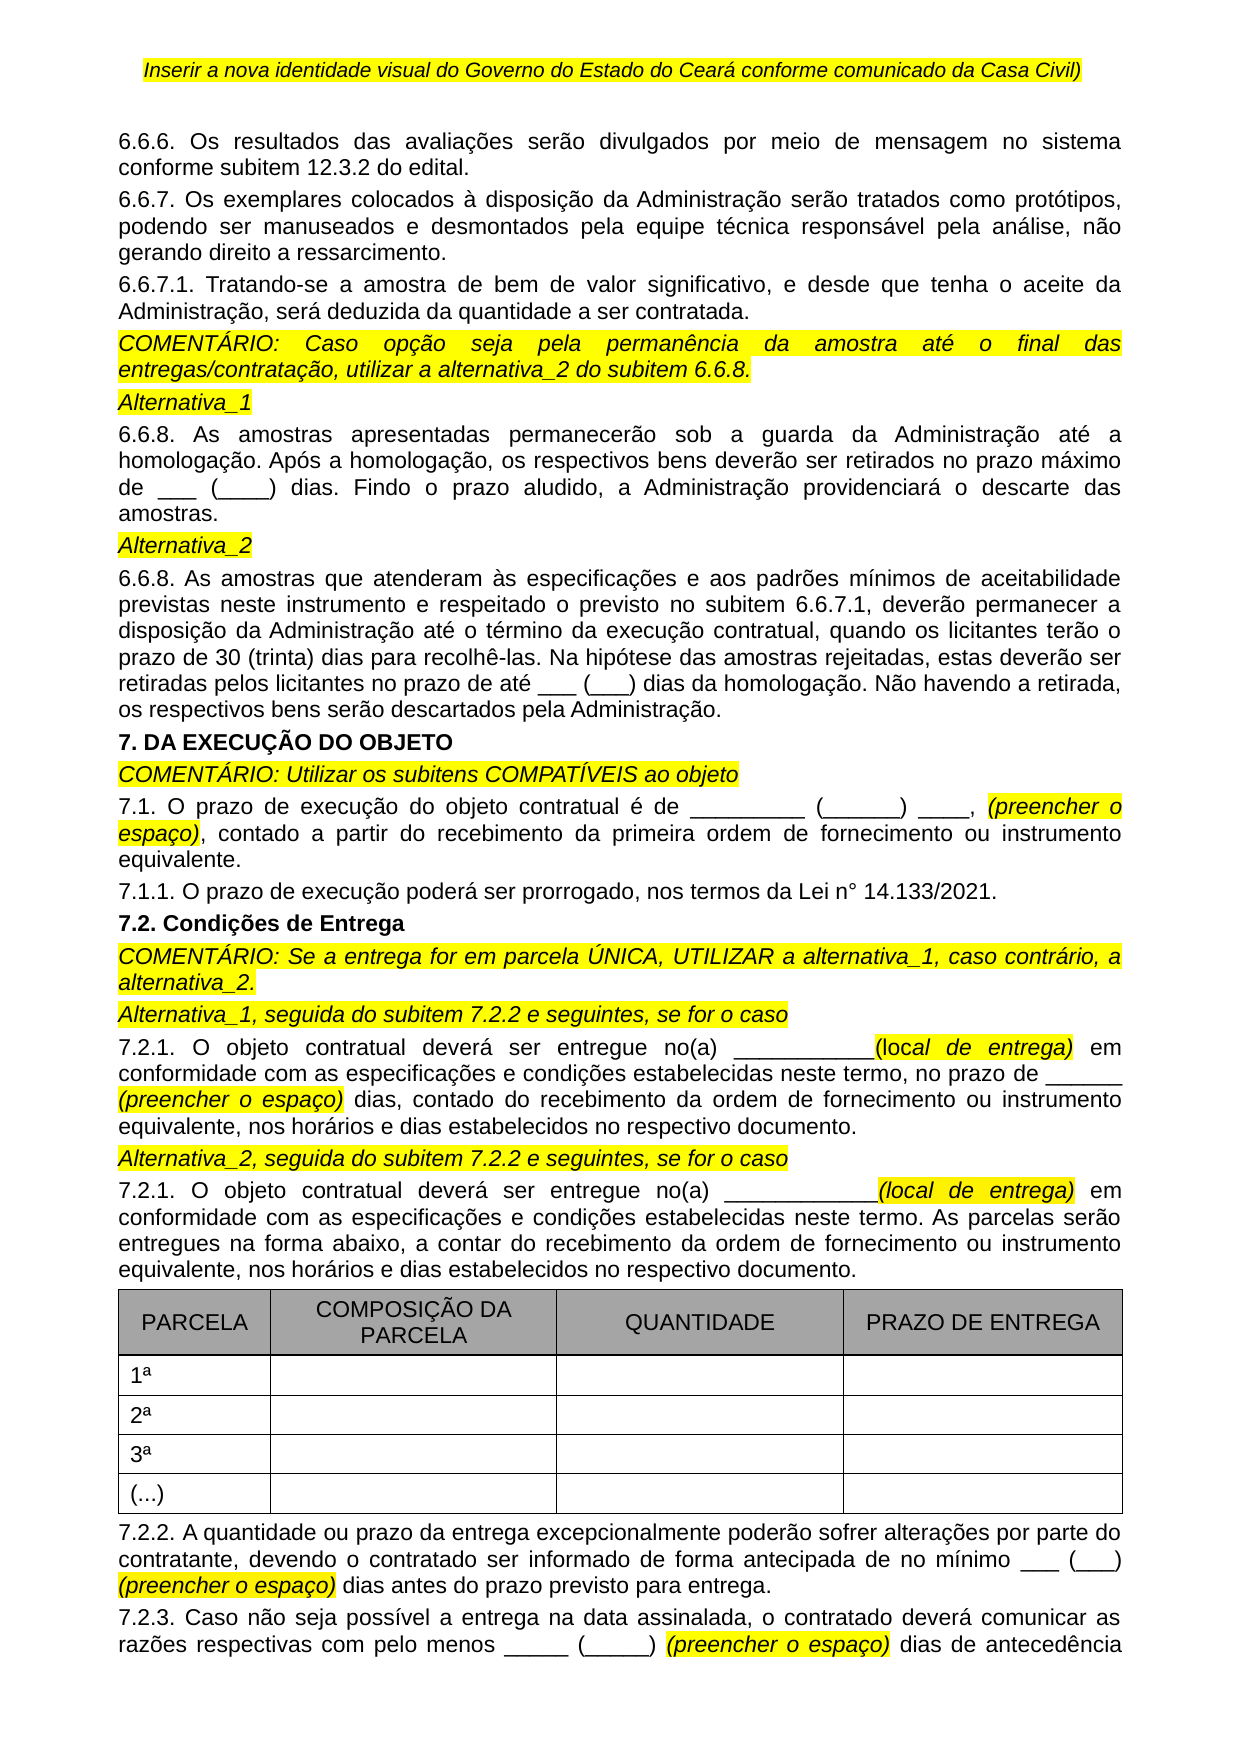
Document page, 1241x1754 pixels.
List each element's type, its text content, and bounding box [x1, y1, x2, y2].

text COMENTÁRIO: Utilizar os subitens COMPATÍVEIS ao objeto [118, 761, 1122, 787]
table_header QUANTIDADE [557, 1290, 843, 1354]
text 7.1.1. O prazo de execução poderá ser prorrogado, nos termos da Lei n° 14.133/2021. [118, 878, 1122, 904]
text 6.6.6. Os resultados das avaliações serão divulgados por meio de mensagem no sistema conforme subitem 12.3.2 do edital. [118, 128, 1122, 180]
text 6.6.7.1. Tratando-se a amostra de bem de valor significativo, e desde que tenha o aceite da Administração, será deduzida da quantidade a ser contratada. [118, 271, 1122, 324]
text 6.6.7. Os exemplares colocados à disposição da Administração serão tratados como protótipos, podendo ser manuseados e desmontados pela equipe técnica responsável pela análise, não gerando direito a ressarcimento. [118, 186, 1122, 265]
text Alternativa_1 [118, 388, 1122, 415]
table_cell 3ª [119, 1435, 270, 1473]
table_header [557, 1356, 843, 1394]
table_cell [271, 1435, 556, 1473]
table_header COMPOSIÇÃO DA PARCELA [271, 1290, 556, 1354]
text 7.2.3. Caso não seja possível a entrega na data assinalada, o contratado deverá comunicar as razões respectivas com pelo menos _____ (_____) (preencher o espaço) dias de antecedência [118, 1604, 1122, 1657]
text 7.1. O prazo de execução do objeto contratual é de _________ (______) ____, (preencher o espaço), contado a partir do recebimento da primeira ordem de fornecimento ou instrumento equivalente. [118, 793, 1122, 872]
text 7. DA EXECUÇÃO DO OBJETO [118, 728, 1122, 755]
table_cell 2ª [119, 1396, 270, 1434]
text 7.2.1. O objeto contratual deverá ser entregue no(a) ___________(local de entrega) em conformidade com as especificações e condições estabelecidas neste termo, no prazo de ______ (preencher o espaço) dias, contado do recebimento da ordem de fornecimento ou instrumento equivalente, nos horários e dias estabelecidos no respectivo documento. [118, 1034, 1122, 1139]
table_header 1ª [119, 1356, 270, 1394]
table_cell [557, 1435, 843, 1473]
text COMENTÁRIO: Caso opção seja pela permanência da amostra até o final das entregas/contratação, utilizar a alternativa_2 do subitem 6.6.8. [118, 330, 1122, 383]
table_cell [844, 1435, 1122, 1473]
text 6.6.8. As amostras apresentadas permanecerão sob a guarda da Administração até a homologação. Após a homologação, os respectivos bens deverão ser retirados no prazo máximo de ___ (____) dias. Findo o prazo aludido, a Administração providenciará o descarte das amostras. [118, 421, 1122, 526]
table_header [844, 1356, 1122, 1394]
table_header PRAZO DE ENTREGA [844, 1290, 1122, 1354]
table_cell [844, 1474, 1122, 1512]
table_cell [557, 1474, 843, 1512]
table_cell [844, 1396, 1122, 1434]
text Alternativa_1, seguida do subitem 7.2.2 e seguintes, se for o caso [118, 1001, 1122, 1028]
text 7.2. Condições de Entrega [118, 910, 1122, 937]
text 7.2.1. O objeto contratual deverá ser entregue no(a) ____________(local de entrega) em conformidade com as especificações e condições estabelecidas neste termo. As parcelas serão entregues na forma abaixo, a contar do recebimento da ordem de fornecimento ou instrumento equivalente, nos horários e dias estabelecidos no respectivo documento. [118, 1177, 1122, 1283]
text 7.2.2. A quantidade ou prazo da entrega excepcionalmente poderão sofrer alterações por parte do contratante, devendo o contratado ser informado de forma antecipada de no mínimo ___ (___) (preencher o espaço) dias antes do prazo previsto para entrega. [118, 1519, 1122, 1598]
table_cell [271, 1396, 556, 1434]
text Alternativa_2, seguida do subitem 7.2.2 e seguintes, se for o caso [118, 1145, 1122, 1171]
table_cell (...) [119, 1474, 270, 1512]
text Alternativa_2 [118, 532, 1122, 558]
text COMENTÁRIO: Se a entrega for em parcela ÚNICA, UTILIZAR a alternativa_1, caso contrário, a alternativa_2. [118, 943, 1122, 995]
table_header [271, 1356, 556, 1394]
table_header PARCELA [119, 1290, 270, 1354]
text 6.6.8. As amostras que atenderam às especificações e aos padrões mínimos de aceitabilidade previstas neste instrumento e respeitado o previsto no subitem 6.6.7.1, deverão permanecer a disposição da Administração até o término da execução contratual, quando os licitantes terão o prazo de 30 (trinta) dias para recolhê-las. Na hipótese das amostras rejeitadas, estas deverão ser retiradas pelos licitantes no prazo de até ___ (___) dias da homologação. Não havendo a retirada, os respectivos bens serão descartados pela Administração. [118, 564, 1122, 723]
table_cell [271, 1474, 556, 1512]
table_cell [557, 1396, 843, 1434]
